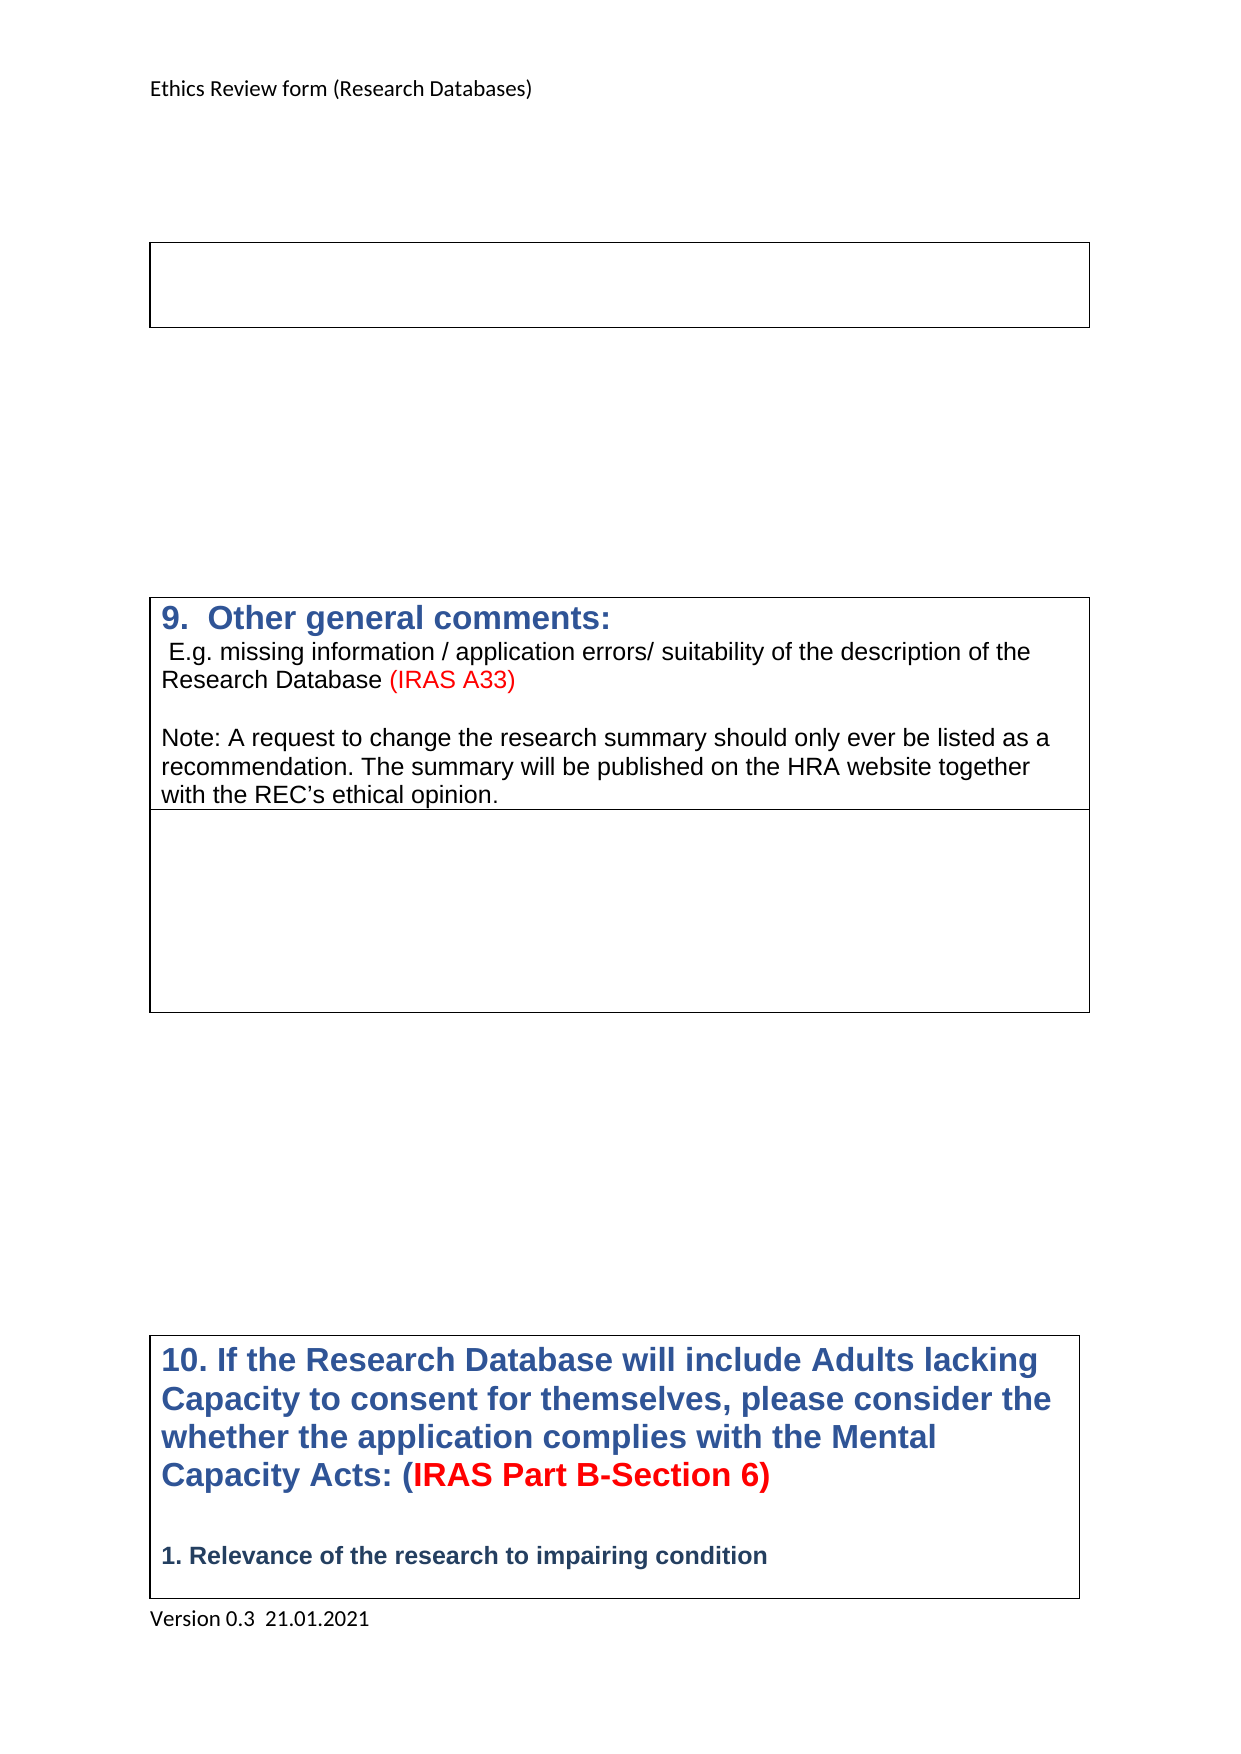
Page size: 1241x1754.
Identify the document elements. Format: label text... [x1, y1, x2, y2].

table_header 10. If the Research Database will include Adults lacking Capacity to consent for themselves, please consider the whether the application complies with the Mental Capacity Acts: (IRAS Part B-Section 6) 1. Relevance of the research to impairing condition [151, 1336, 1079, 1598]
table_header 9. Other general comments: E.g. missing information / application errors/ suitability of the description of the Research Database (IRAS A33) Note: A request to change the research summary should only ever be listed as a recommendation. The summary will be published on the HRA website together with the REC’s ethical opinion. [151, 598, 1089, 809]
table_cell [151, 243, 1089, 327]
table_cell [151, 810, 1089, 1012]
